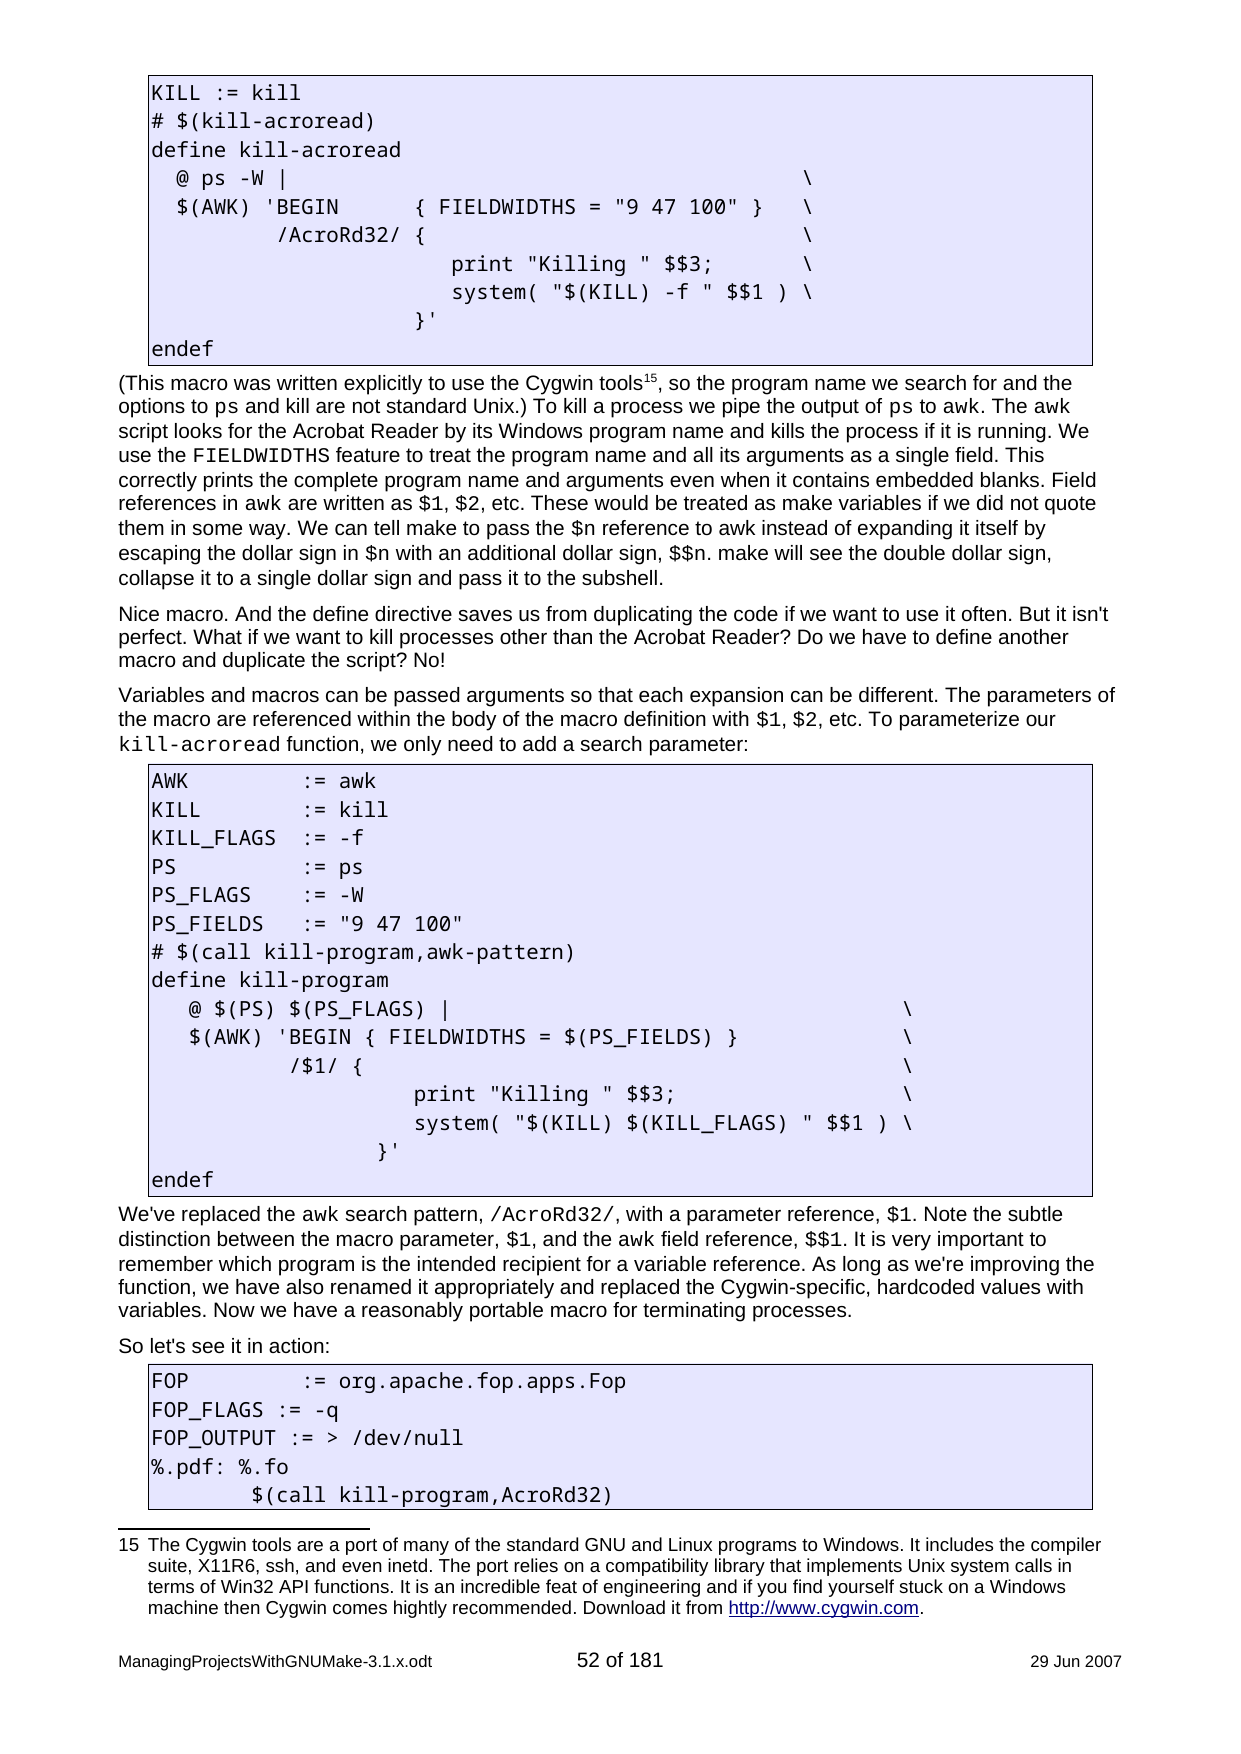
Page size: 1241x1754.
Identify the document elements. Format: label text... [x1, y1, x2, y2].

text define kill-program [149, 962, 1092, 991]
text PS := ps [149, 849, 1092, 877]
text # $(kill-acroread) [149, 103, 1092, 132]
text FOP_FLAGS := -q [149, 1392, 1092, 1420]
text }' [149, 302, 1092, 331]
text KILL := kill [149, 792, 1092, 820]
text Variables and macros can be passed arguments so that each expansion can be different. The parameters of the macro are referenced within the body of the macro definition with $1, $2, etc. To parameterize our kill-acroread function, we only need to add a search parameter: [118, 684, 1122, 757]
text PS_FLAGS := -W [149, 877, 1092, 906]
text define kill-acroread [149, 132, 1092, 160]
text /AcroRd32/ { \ [149, 217, 1092, 246]
text system( "$(KILL) -f " $$1 ) \ [149, 274, 1092, 302]
text FOP := org.apache.fop.apps.Fop [149, 1365, 1092, 1392]
text %.pdf: %.fo [149, 1449, 1092, 1477]
text @ $(PS) $(PS_FLAGS) | \ [149, 991, 1092, 1019]
text # $(call kill-program,awk-pattern) [149, 934, 1092, 962]
text PS_FIELDS := "9 47 100" [149, 906, 1092, 934]
text The Cygwin tools are a port of many of the standard GNU and Linux programs to Windows. It includes the compiler suite, X11R6, ssh, and even inetd. The port relies on a compatibility library that implements Unix system calls in terms of Win32 API functions. It is an incredible feat of engineering and if you find yourself stuck on a Windows machine then Cygwin comes hightly recommended. Download it from http://www.cygwin.com. [118, 1535, 1122, 1618]
text AWK := awk [149, 765, 1092, 792]
text }' [149, 1133, 1092, 1162]
text (This macro was written explicitly to use the Cygwin tools, so the program name we search for and the options to ps and kill are not standard Unix.) To kill a process we pipe the output of ps to awk. The awk script looks for the Acrobat Reader by its Windows program name and kills the process if it is running. We use the FIELDWIDTHS feature to treat the program name and all its arguments as a single field. This correctly prints the complete program name and arguments even when it contains embedded blanks. Field references in awk are written as $1, $2, etc. These would be treated as make variables if we did not quote them in some way. We can tell make to pass the $n reference to awk instead of expanding it itself by escaping the dollar sign in $n with an additional dollar sign, $$n. make will see the double dollar sign, collapse it to a single dollar sign and pass it to the subshell. [118, 372, 1122, 590]
text endef [149, 331, 1092, 365]
text $(AWK) 'BEGIN { FIELDWIDTHS = $(PS_FIELDS) } \ [149, 1019, 1092, 1048]
text /$1/ { \ [149, 1048, 1092, 1076]
text FOP_OUTPUT := > /dev/null [149, 1420, 1092, 1449]
text print "Killing " $$3; \ [149, 246, 1092, 274]
text endef [149, 1162, 1092, 1196]
text We've replaced the awk search pattern, /AcroRd32/, with a parameter reference, $1. Note the subtle distinction between the macro parameter, $1, and the awk field reference, $$1. It is very important to remember which program is the intended recipient for a variable reference. As long as we're improving the function, we have also renamed it appropriately and replaced the Cygwin-specific, hardcoded values with variables. Now we have a reasonably portable macro for terminating processes. [118, 1202, 1122, 1322]
text KILL_FLAGS := -f [149, 820, 1092, 849]
text $(call kill-program,AcroRd32) [149, 1477, 1092, 1509]
text So let's see it in action: [118, 1334, 1122, 1357]
text system( "$(KILL) $(KILL_FLAGS) " $$1 ) \ [149, 1105, 1092, 1133]
text print "Killing " $$3; \ [149, 1076, 1092, 1105]
text KILL := kill [149, 76, 1092, 103]
text @ ps -W | \ [149, 160, 1092, 189]
text $(AWK) 'BEGIN { FIELDWIDTHS = "9 47 100" } \ [149, 189, 1092, 217]
text Nice macro. And the define directive saves us from duplicating the code if we want to use it often. But it isn't perfect. What if we want to kill processes other than the Acrobat Reader? Do we have to define another macro and duplicate the script? No! [118, 602, 1122, 672]
